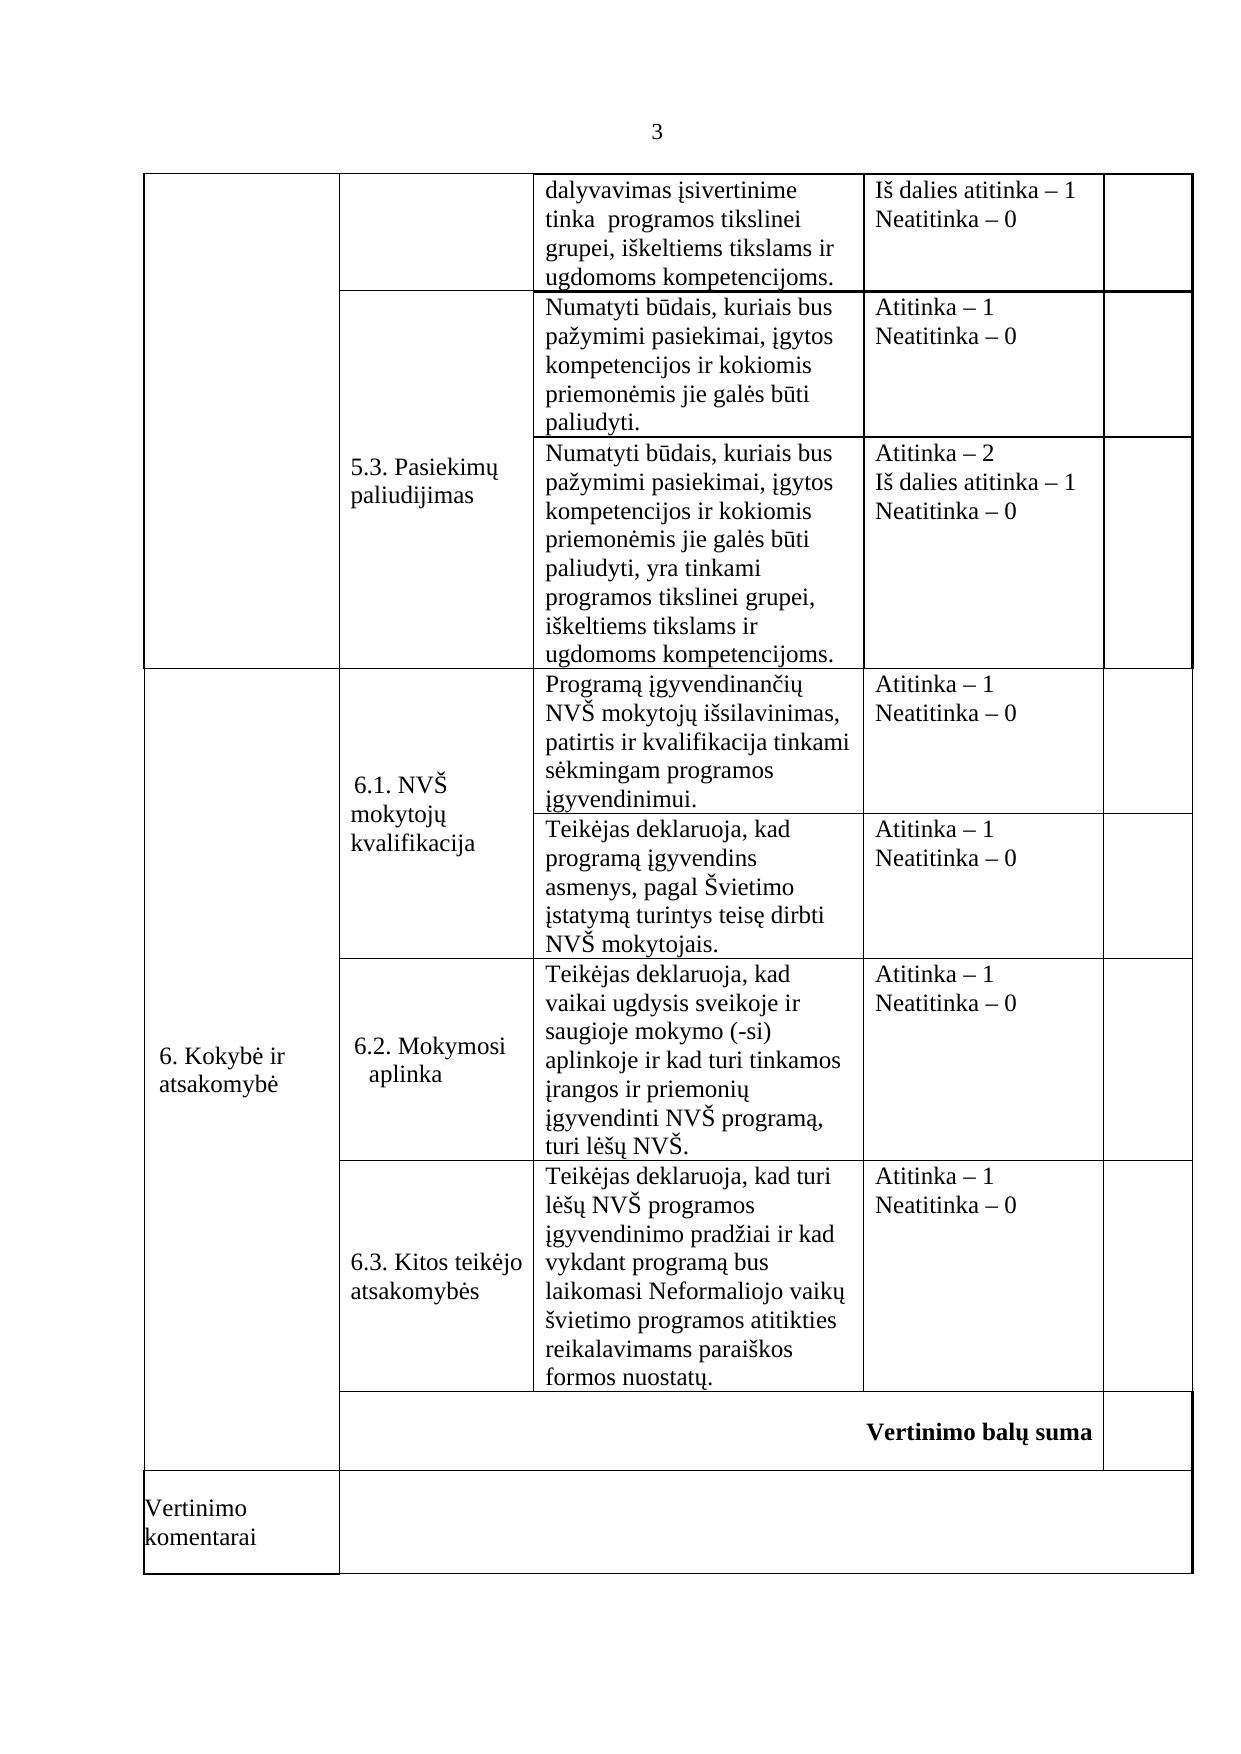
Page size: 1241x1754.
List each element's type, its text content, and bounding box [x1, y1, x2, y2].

table_cell Teikėjas deklaruoja, kad vaikai ugdysis sveikoje ir saugioje mokymo (-si) aplinkoje ir kad turi tinkamos įrangos ir priemonių įgyvendinti NVŠ programą, turi lėšų NVŠ. [534, 959, 863, 1160]
table_cell Numatyti būdais, kuriais bus pažymimi pasiekimai, įgytos kompetencijos ir kokiomis priemonėmis jie galės būti paliudyti. [534, 293, 863, 436]
table_cell Iš dalies atitinka – 1 Neatitinka – 0 [865, 175, 1103, 290]
table_cell 6. Kokybė ir atsakomybė [145, 669, 339, 1470]
table_cell [340, 174, 533, 290]
table_cell 5.3. Pasiekimų paliudijimas [340, 291, 533, 668]
table_cell [1104, 1161, 1192, 1391]
table_cell Atitinka – 1 Neatitinka – 0 [864, 669, 1103, 813]
table_cell Vertinimo komentarai [145, 1471, 339, 1573]
table_cell 6.2. Mokymosi aplinka [340, 959, 533, 1160]
table_cell Atitinka – 1 Neatitinka – 0 [864, 814, 1103, 958]
table_cell Atitinka – 1 Neatitinka – 0 [864, 1161, 1103, 1391]
table_cell [1104, 1392, 1191, 1470]
table_cell [1105, 293, 1191, 436]
table_cell [340, 1471, 1191, 1573]
table_cell Atitinka – 1 Neatitinka – 0 [865, 293, 1103, 436]
table_cell Teikėjas deklaruoja, kad turi lėšų NVŠ programos įgyvendinimo pradžiai ir kad vykdant programą bus laikomasi Neformaliojo vaikų švietimo programos atitikties reikalavimams paraiškos formos nuostatų. [534, 1161, 863, 1391]
table_cell Atitinka – 2 Iš dalies atitinka – 1 Neatitinka – 0 [865, 438, 1103, 668]
table_cell Numatyti būdais, kuriais bus pažymimi pasiekimai, įgytos kompetencijos ir kokiomis priemonėmis jie galės būti paliudyti, yra tinkami programos tikslinei grupei, iškeltiems tikslams ir ugdomoms kompetencijoms. [534, 438, 863, 668]
table_cell [145, 174, 339, 668]
table_cell Teikėjas deklaruoja, kad programą įgyvendins asmenys, pagal Švietimo įstatymą turintys teisę dirbti NVŠ mokytojais. [534, 814, 863, 958]
table_cell Atitinka – 1 Neatitinka – 0 [864, 959, 1103, 1160]
table_cell Programą įgyvendinančių NVŠ mokytojų išsilavinimas, patirtis ir kvalifikacija tinkami sėkmingam programos įgyvendinimui. [534, 669, 863, 813]
table_cell [1104, 959, 1192, 1160]
table_cell [1105, 438, 1191, 668]
table_cell 6.3. Kitos teikėjo atsakomybės [340, 1161, 533, 1391]
table_cell Vertinimo balų suma [340, 1392, 1103, 1470]
table_cell [1105, 175, 1191, 290]
table_cell dalyvavimas įsivertinime tinka programos tikslinei grupei, iškeltiems tikslams ir ugdomoms kompetencijoms. [534, 175, 863, 290]
table_cell 6.1. NVŠ mokytojų kvalifikacija [340, 669, 533, 958]
table_cell [1104, 814, 1192, 958]
table_cell [1104, 669, 1192, 813]
